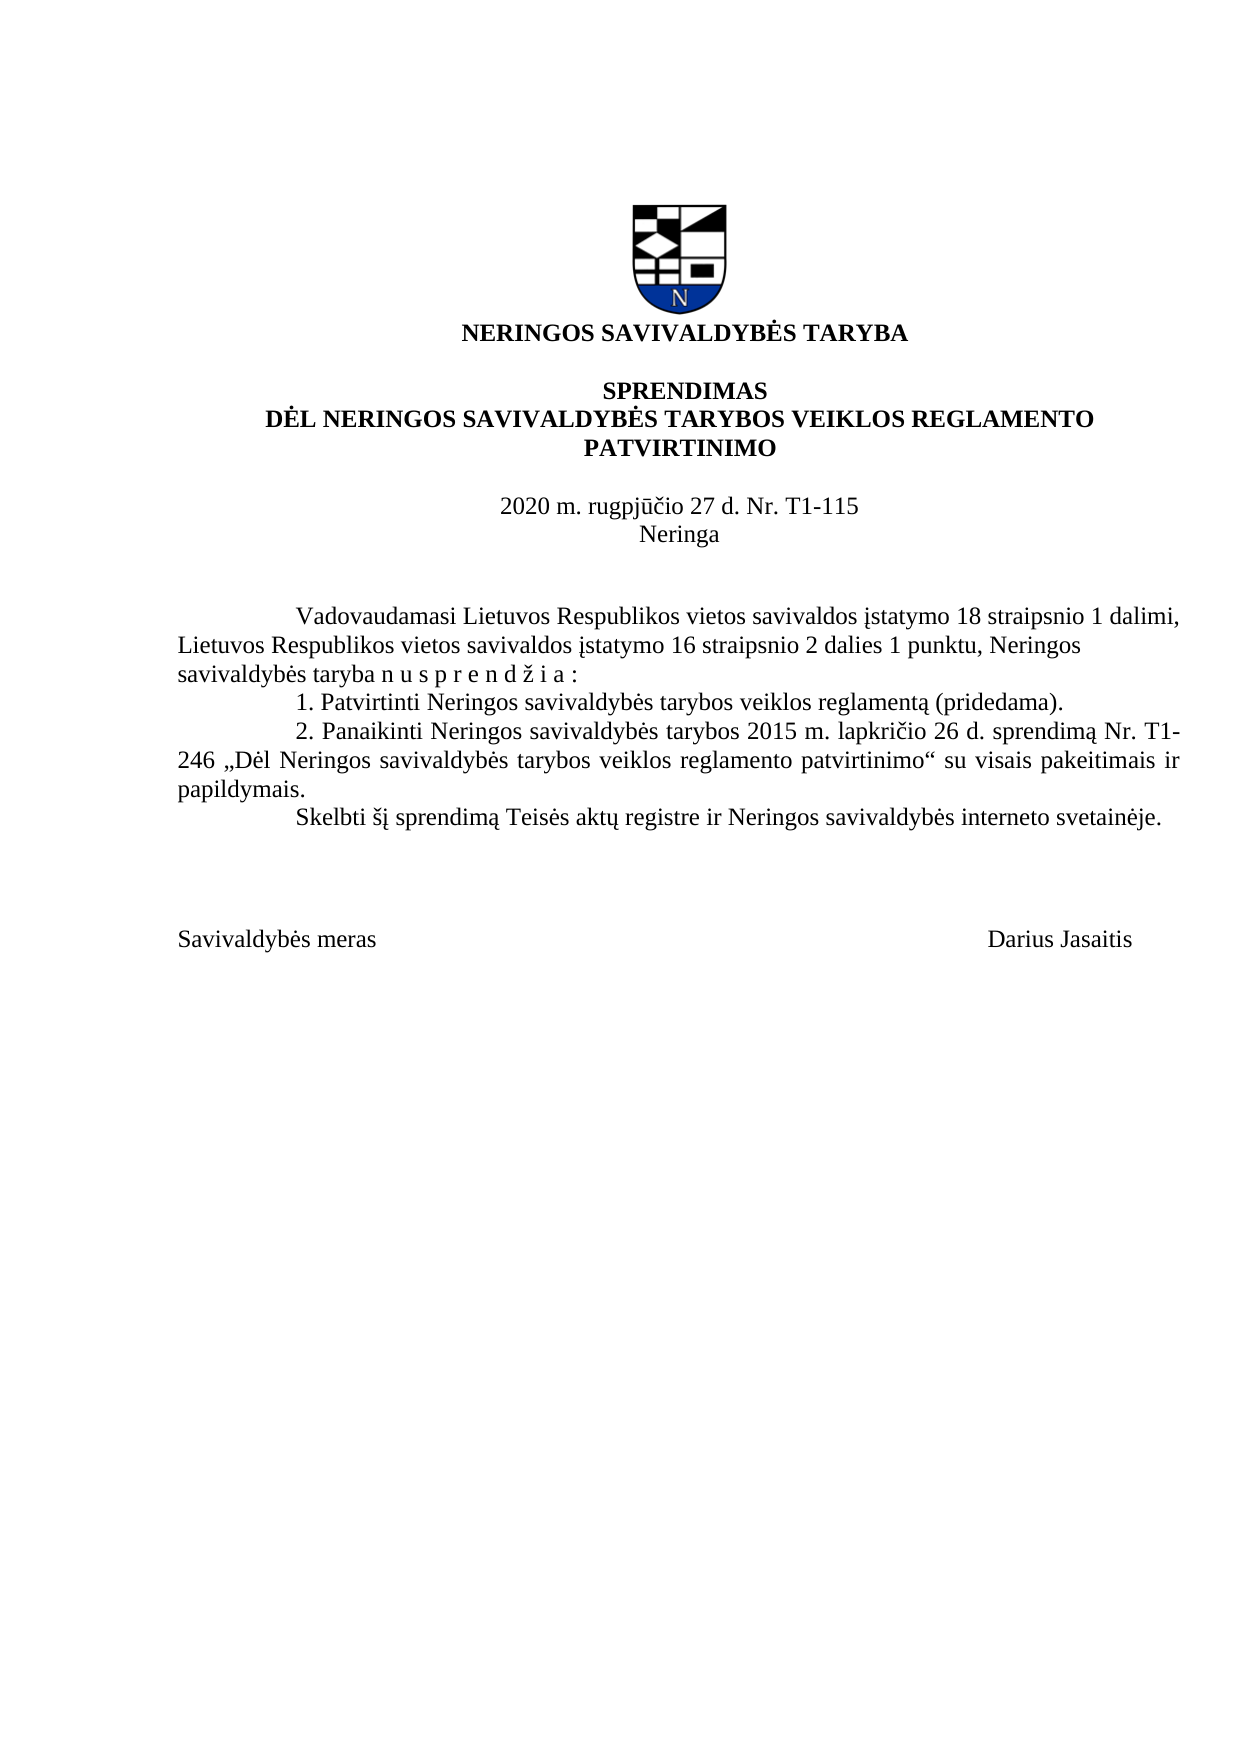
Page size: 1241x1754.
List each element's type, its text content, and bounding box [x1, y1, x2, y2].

text NERINGOS SAVIVALDYBĖS TARYBA [177, 318, 1193, 347]
text Neringa [177, 519, 1181, 548]
text Skelbti šį sprendimą Teisės aktų registre ir Neringos savivaldybės interneto svetainėje. [177, 802, 1181, 831]
text Vadovaudamasi Lietuvos Respublikos vietos savivaldos įstatymo 18 straipsnio 1 dalimi, Lietuvos Respublikos vietos savivaldos įstatymo 16 straipsnio 2 dalies 1 punktu, Neringos savivaldybės taryba nusprendžia: [177, 601, 1181, 687]
subtitle DĖL NERINGOS SAVIVALDYBĖS TARYBOS VEIKLOS REGLAMENTO PATVIRTINIMO [177, 404, 1183, 462]
text 2. Panaikinti Neringos savivaldybės tarybos 2015 m. lapkričio 26 d. sprendimą Nr. T1-246 „Dėl Neringos savivaldybės tarybos veiklos reglamento patvirtinimo“ su visais pakeitimais ir papildymais. [177, 716, 1181, 802]
text SPRENDIMAS [177, 376, 1193, 404]
text Savivaldybės meras Darius Jasaitis [177, 924, 1181, 953]
text 1. Patvirtinti Neringos savivaldybės tarybos veiklos reglamentą (pridedama). [177, 687, 1181, 716]
text 2020 m. rugpjūčio 27 d. Nr. T1-115 [177, 491, 1181, 519]
